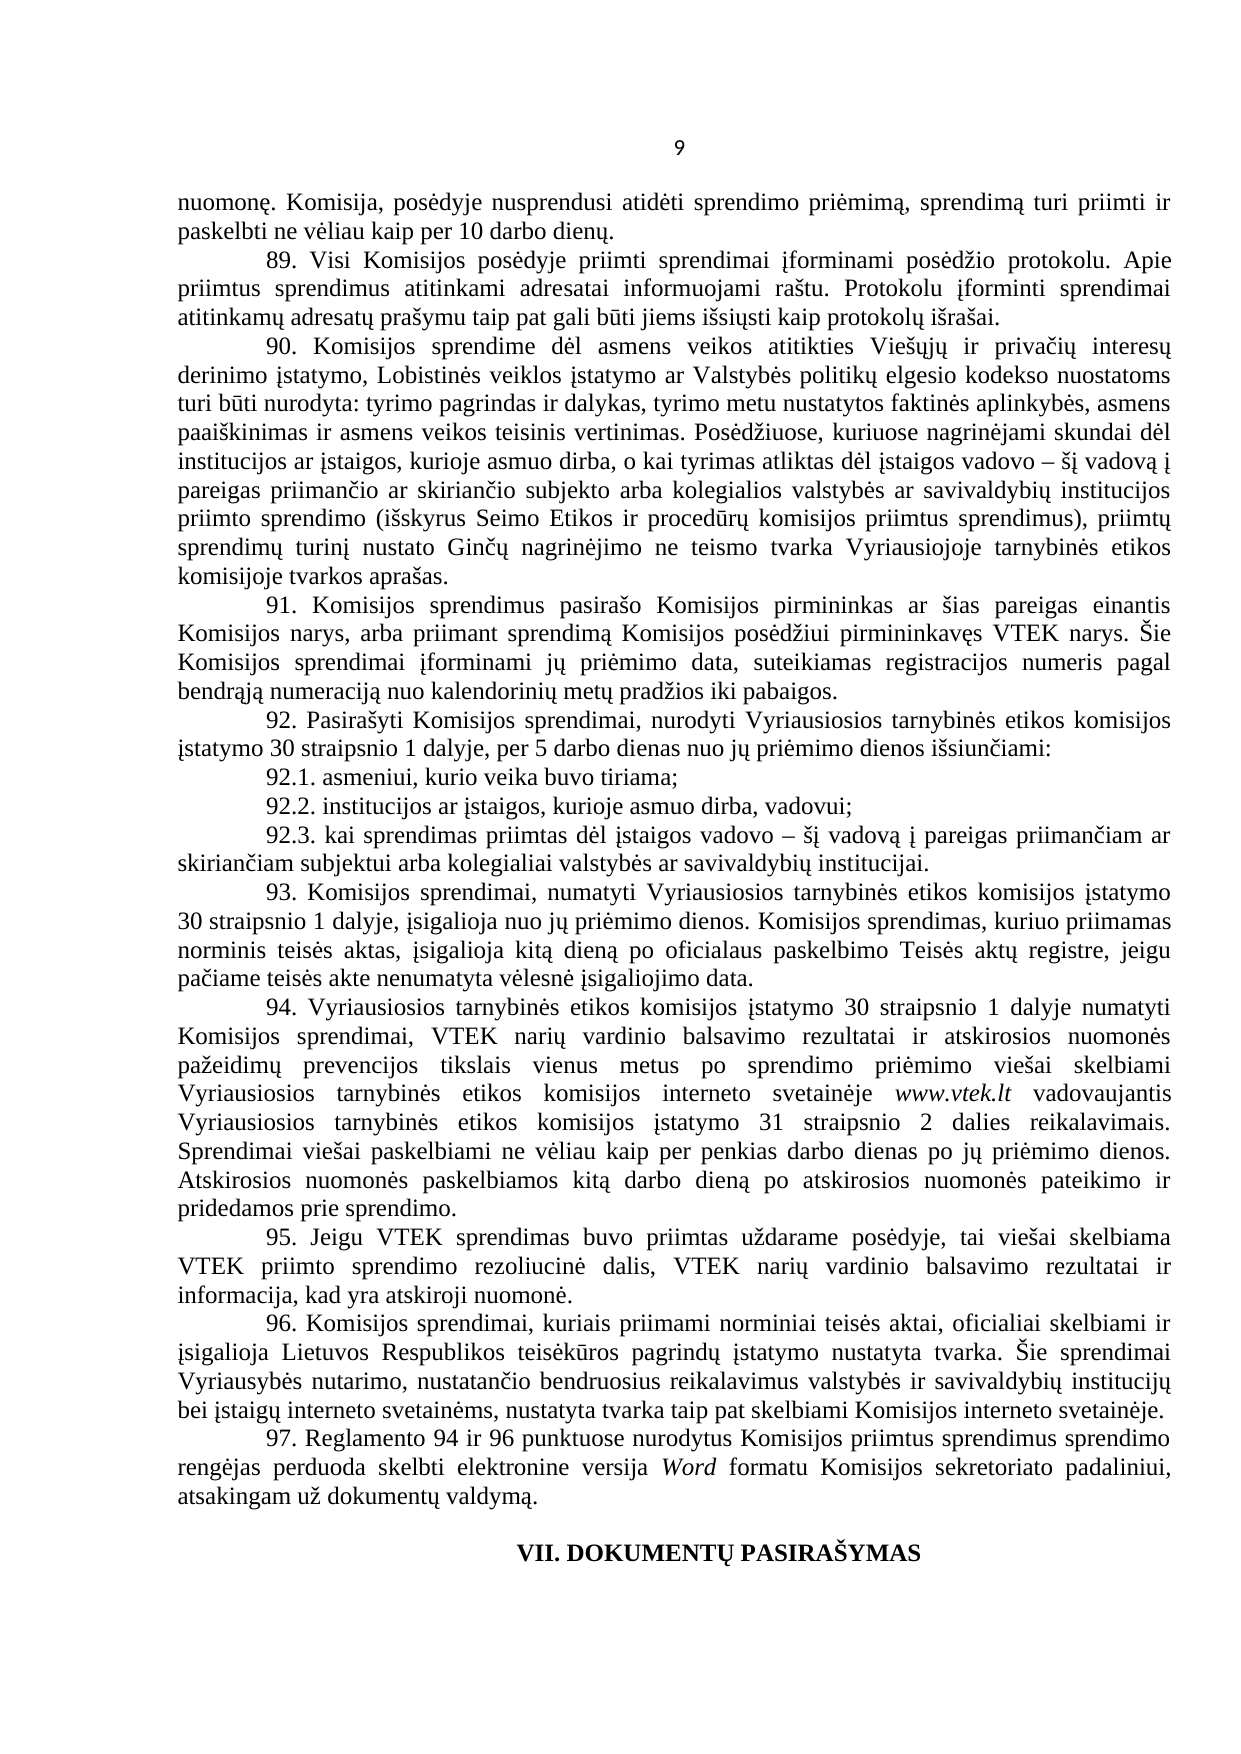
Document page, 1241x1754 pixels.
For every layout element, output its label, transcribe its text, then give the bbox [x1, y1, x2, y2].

text 94. Vyriausiosios tarnybinės etikos komisijos įstatymo 30 straipsnio 1 dalyje numatyti Komisijos sprendimai, VTEK narių vardinio balsavimo rezultatai ir atskirosios nuomonės pažeidimų prevencijos tikslais vienus metus po sprendimo priėmimo viešai skelbiami Vyriausiosios tarnybinės etikos komisijos interneto svetainėje www.vtek.lt vadovaujantis Vyriausiosios tarnybinės etikos komisijos įstatymo 31 straipsnio 2 dalies reikalavimais. Sprendimai viešai paskelbiami ne vėliau kaip per penkias darbo dienas po jų priėmimo dienos. Atskirosios nuomonės paskelbiamos kitą darbo dieną po atskirosios nuomonės pateikimo ir pridedamos prie sprendimo. [177, 992, 1172, 1222]
text 90. Komisijos sprendime dėl asmens veikos atitikties Viešųjų ir privačių interesų derinimo įstatymo, Lobistinės veiklos įstatymo ar Valstybės politikų elgesio kodekso nuostatoms turi būti nurodyta: tyrimo pagrindas ir dalykas, tyrimo metu nustatytos faktinės aplinkybės, asmens paaiškinimas ir asmens veikos teisinis vertinimas. Posėdžiuose, kuriuose nagrinėjami skundai dėl institucijos ar įstaigos, kurioje asmuo dirba, o kai tyrimas atliktas dėl įstaigos vadovo – šį vadovą į pareigas priimančio ar skiriančio subjekto arba kolegialios valstybės ar savivaldybių institucijos priimto sprendimo (išskyrus Seimo Etikos ir procedūrų komisijos priimtus sprendimus), priimtų sprendimų turinį nustato Ginčų nagrinėjimo ne teismo tvarka Vyriausiojoje tarnybinės etikos komisijoje tvarkos aprašas. [177, 331, 1172, 590]
text 95. Jeigu VTEK sprendimas buvo priimtas uždarame posėdyje, tai viešai skelbiama VTEK priimto sprendimo rezoliucinė dalis, VTEK narių vardinio balsavimo rezultatai ir informacija, kad yra atskiroji nuomonė. [177, 1222, 1172, 1308]
text 96. Komisijos sprendimai, kuriais priimami norminiai teisės aktai, oficialiai skelbiami ir įsigalioja Lietuvos Respublikos teisėkūros pagrindų įstatymo nustatyta tvarka. Šie sprendimai Vyriausybės nutarimo, nustatančio bendruosius reikalavimus valstybės ir savivaldybių institucijų bei įstaigų interneto svetainėms, nustatyta tvarka taip pat skelbiami Komisijos interneto svetainėje. [177, 1308, 1172, 1423]
text 89. Visi Komisijos posėdyje priimti sprendimai įforminami posėdžio protokolu. Apie priimtus sprendimus atitinkami adresatai informuojami raštu. Protokolu įforminti sprendimai atitinkamų adresatų prašymu taip pat gali būti jiems išsiųsti kaip protokolų išrašai. [177, 245, 1172, 331]
text 92.3. kai sprendimas priimtas dėl įstaigos vadovo – šį vadovą į pareigas priimančiam ar skiriančiam subjektui arba kolegialiai valstybės ar savivaldybių institucijai. [177, 820, 1172, 877]
text 91. Komisijos sprendimus pasirašo Komisijos pirmininkas ar šias pareigas einantis Komisijos narys, arba priimant sprendimą Komisijos posėdžiui pirmininkavęs VTEK narys. Šie Komisijos sprendimai įforminami jų priėmimo data, suteikiamas registracijos numeris pagal bendrąją numeraciją nuo kalendorinių metų pradžios iki pabaigos. [177, 590, 1172, 705]
text 97. Reglamento 94 ir 96 punktuose nurodytus Komisijos priimtus sprendimus sprendimo rengėjas perduoda skelbti elektronine versija Word formatu Komisijos sekretoriato padaliniui, atsakingam už dokumentų valdymą. [177, 1423, 1172, 1510]
text 92.1. asmeniui, kurio veika buvo tiriama; [177, 762, 1172, 791]
text VII. DOKUMENTŲ PASIRAŠYMAS [177, 1538, 1172, 1567]
text nuomonę. Komisija, posėdyje nusprendusi atidėti sprendimo priėmimą, sprendimą turi priimti ir paskelbti ne vėliau kaip per 10 darbo dienų. [177, 187, 1172, 245]
text 92. Pasirašyti Komisijos sprendimai, nurodyti Vyriausiosios tarnybinės etikos komisijos įstatymo 30 straipsnio 1 dalyje, per 5 darbo dienas nuo jų priėmimo dienos išsiunčiami: [177, 705, 1172, 762]
text 92.2. institucijos ar įstaigos, kurioje asmuo dirba, vadovui; [177, 791, 1172, 820]
text 93. Komisijos sprendimai, numatyti Vyriausiosios tarnybinės etikos komisijos įstatymo 30 straipsnio 1 dalyje, įsigalioja nuo jų priėmimo dienos. Komisijos sprendimas, kuriuo priimamas norminis teisės aktas, įsigalioja kitą dieną po oficialaus paskelbimo Teisės aktų registre, jeigu pačiame teisės akte nenumatyta vėlesnė įsigaliojimo data. [177, 877, 1172, 992]
